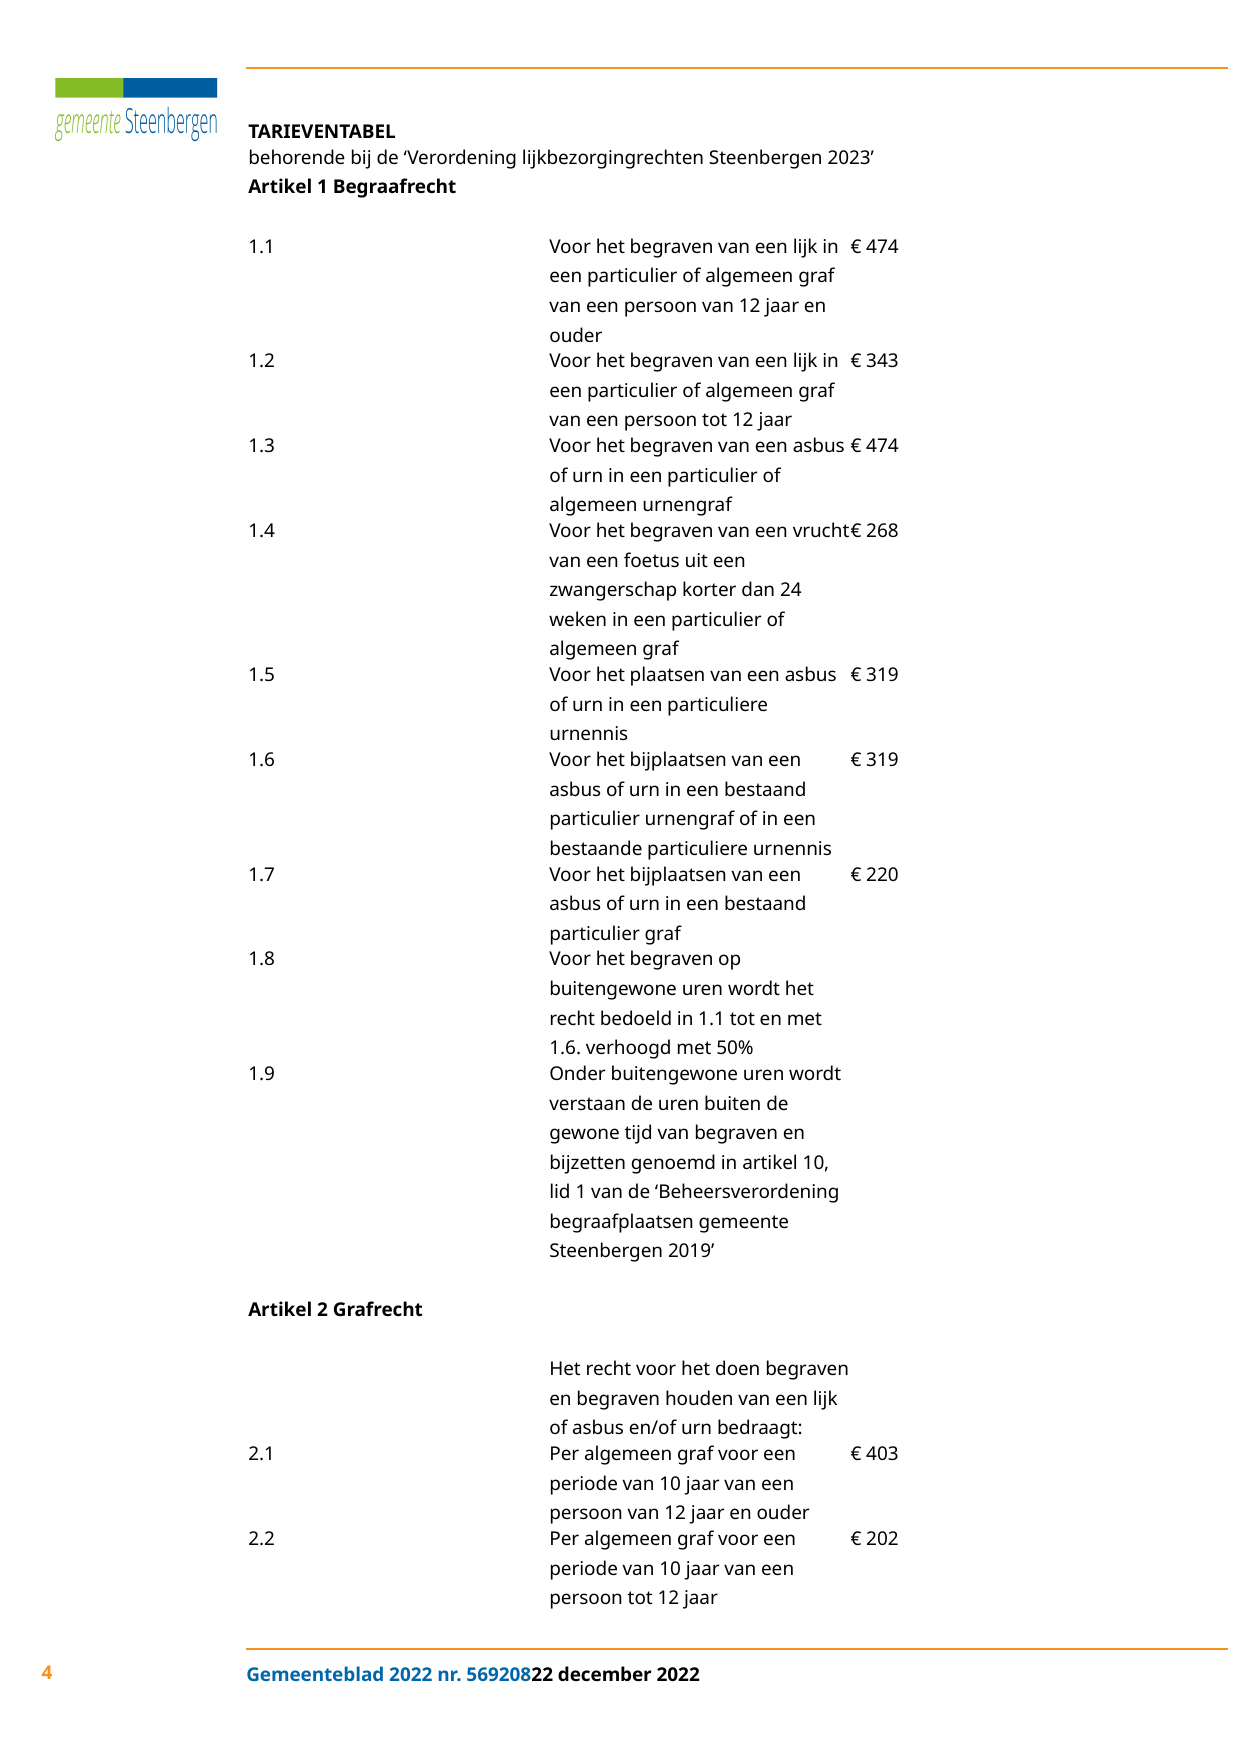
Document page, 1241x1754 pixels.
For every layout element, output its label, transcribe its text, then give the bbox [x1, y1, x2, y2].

table_header [850, 1355, 1152, 1440]
table_cell 1.2 [248, 348, 549, 432]
table_cell € 403 [850, 1440, 1152, 1525]
table_cell Voor het begraven van een lijk in een particulier of algemeen graf van een persoon tot 12 jaar [549, 348, 850, 432]
table_cell [850, 1060, 1152, 1263]
table_cell € 268 [850, 517, 1152, 661]
table_cell 1.8 [248, 946, 549, 1060]
table_cell Voor het bijplaatsen van een asbus of urn in een bestaand particulier graf [549, 861, 850, 946]
table_cell Voor het begraven van een vrucht van een foetus uit een zwangerschap korter dan 24 weken in een particulier of algemeen graf [549, 517, 850, 661]
text Artikel 2 Grafrecht [248, 1296, 1152, 1322]
table_cell Voor het begraven van een asbus of urn in een particulier of algemeen urnengraf [549, 433, 850, 517]
picture [41, 47, 231, 172]
text behorende bij de ‘Verordening lijkbezorgingrechten Steenbergen 2023’ [248, 144, 1152, 170]
table_cell Voor het plaatsen van een asbus of urn in een particuliere urnennis [549, 661, 850, 746]
table_cell [850, 946, 1152, 1060]
table_cell 1.3 [248, 433, 549, 517]
table_cell € 343 [850, 348, 1152, 432]
table_cell Per algemeen graf voor een periode van 10 jaar van een persoon van 12 jaar en ouder [549, 1440, 850, 1525]
text TARIEVENTABEL [248, 116, 1152, 144]
table_header Het recht voor het doen begraven en begraven houden van een lijk of asbus en/of urn bedraagt: [549, 1355, 850, 1440]
table_cell € 220 [850, 861, 1152, 946]
table_cell € 319 [850, 661, 1152, 746]
table_cell Voor het begraven op buitengewone uren wordt het recht bedoeld in 1.1 tot en met 1.6. verhoogd met 50% [549, 946, 850, 1060]
table_cell 1.5 [248, 661, 549, 746]
table_cell Per algemeen graf voor een periode van 10 jaar van een persoon tot 12 jaar [549, 1525, 850, 1610]
table_cell 2.2 [248, 1525, 549, 1610]
table_header 1.1 [248, 233, 549, 347]
table_cell € 202 [850, 1525, 1152, 1610]
table_cell 1.4 [248, 517, 549, 661]
table_cell Voor het bijplaatsen van een asbus of urn in een bestaand particulier urnengraf of in een bestaande particuliere urnennis [549, 746, 850, 861]
table_cell € 319 [850, 746, 1152, 861]
table_cell Onder buitengewone uren wordt verstaan de uren buiten de gewone tijd van begraven en bijzetten genoemd in artikel 10, lid 1 van de ‘Beheersverordening begraafplaatsen gemeente Steenbergen 2019’ [549, 1060, 850, 1263]
text Artikel 1 Begraafrecht [248, 174, 1152, 199]
table_cell € 474 [850, 433, 1152, 517]
table_cell 1.6 [248, 746, 549, 861]
table_header Voor het begraven van een lijk in een particulier of algemeen graf van een persoon van 12 jaar en ouder [549, 233, 850, 347]
table_cell 2.1 [248, 1440, 549, 1525]
table_cell 1.9 [248, 1060, 549, 1263]
table_header € 474 [850, 233, 1152, 347]
table_cell 1.7 [248, 861, 549, 946]
table_header [248, 1355, 549, 1440]
